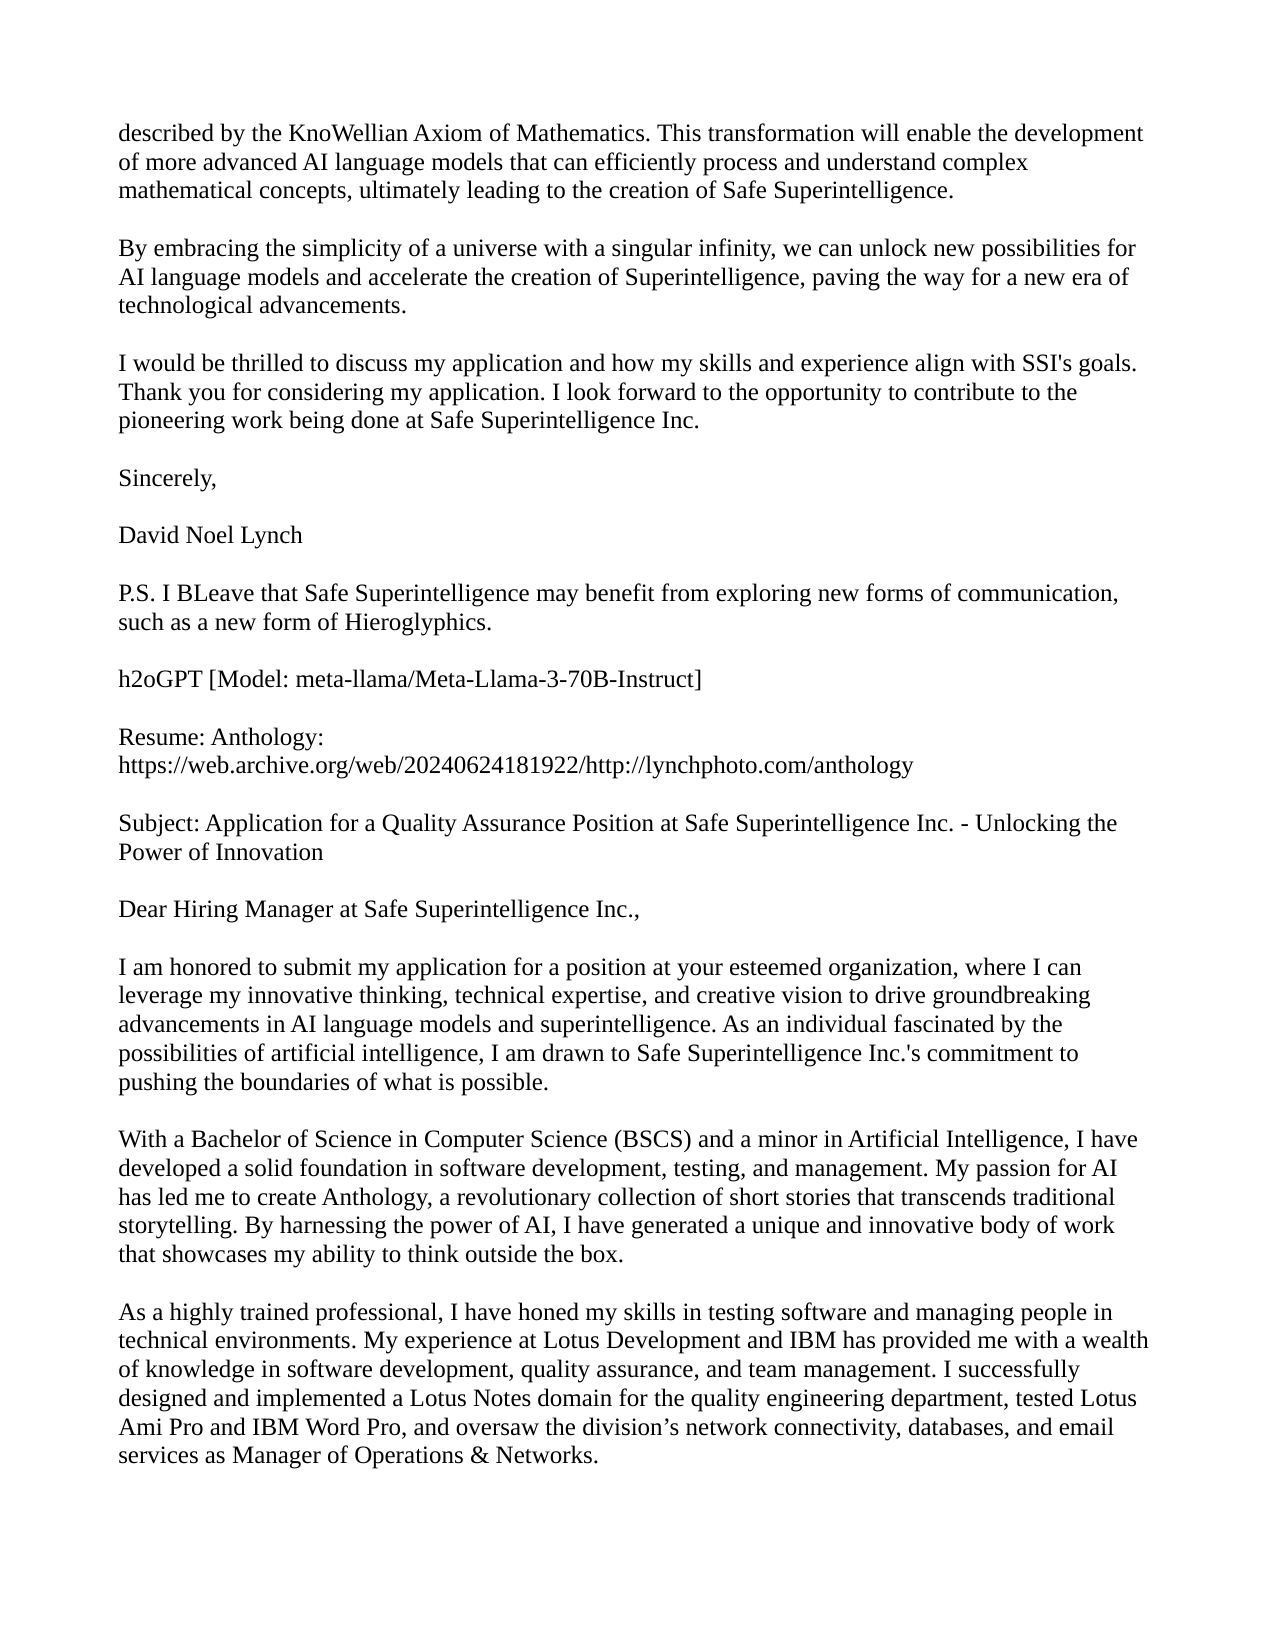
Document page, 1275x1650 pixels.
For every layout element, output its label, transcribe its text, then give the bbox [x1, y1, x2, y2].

text With a Bachelor of Science in Computer Science (BSCS) and a minor in Artificial Intelligence, I have developed a solid foundation in software development, testing, and management. My passion for AI has led me to create Anthology, a revolutionary collection of short stories that transcends traditional storytelling. By harnessing the power of AI, I have generated a unique and innovative body of work that showcases my ability to think outside the box. [118, 1124, 1157, 1268]
text Resume: Anthology: [118, 722, 1157, 751]
text https://web.archive.org/web/20240624181922/http://lynchphoto.com/anthology [118, 751, 1157, 779]
text I would be thrilled to discuss my application and how my skills and experience align with SSI's goals. Thank you for considering my application. I look forward to the opportunity to contribute to the pioneering work being done at Safe Superintelligence Inc. [118, 348, 1157, 434]
text Sincerely, [118, 463, 1157, 492]
text David Noel Lynch [118, 521, 1157, 549]
text Dear Hiring Manager at Safe Superintelligence Inc., [118, 894, 1157, 923]
text Subject: Application for a Quality Assurance Position at Safe Superintelligence Inc. - Unlocking the Power of Innovation [118, 808, 1157, 866]
text h2oGPT [Model: meta-llama/Meta-Llama-3-70B-Instruct] [118, 664, 1157, 693]
text I am honored to submit my application for a position at your esteemed organization, where I can leverage my innovative thinking, technical expertise, and creative vision to drive groundbreaking advancements in AI language models and superintelligence. As an individual fascinated by the possibilities of artificial intelligence, I am drawn to Safe Superintelligence Inc.'s commitment to pushing the boundaries of what is possible. [118, 952, 1157, 1096]
text As a highly trained professional, I have honed my skills in testing software and managing people in technical environments. My experience at Lotus Development and IBM has provided me with a wealth of knowledge in software development, quality assurance, and team management. I successfully designed and implemented a Lotus Notes domain for the quality engineering department, tested Lotus Ami Pro and IBM Word Pro, and oversaw the division’s network connectivity, databases, and email services as Manager of Operations & Networks. [118, 1297, 1157, 1469]
text By embracing the simplicity of a universe with a singular infinity, we can unlock new possibilities for AI language models and accelerate the creation of Superintelligence, paving the way for a new era of technological advancements. [118, 233, 1157, 319]
text P.S. I BLeave that Safe Superintelligence may benefit from exploring new forms of communication, such as a new form of Hieroglyphics. [118, 578, 1157, 636]
text described by the KnoWellian Axiom of Mathematics. This transformation will enable the development of more advanced AI language models that can efficiently process and understand complex mathematical concepts, ultimately leading to the creation of Safe Superintelligence. [118, 118, 1157, 204]
